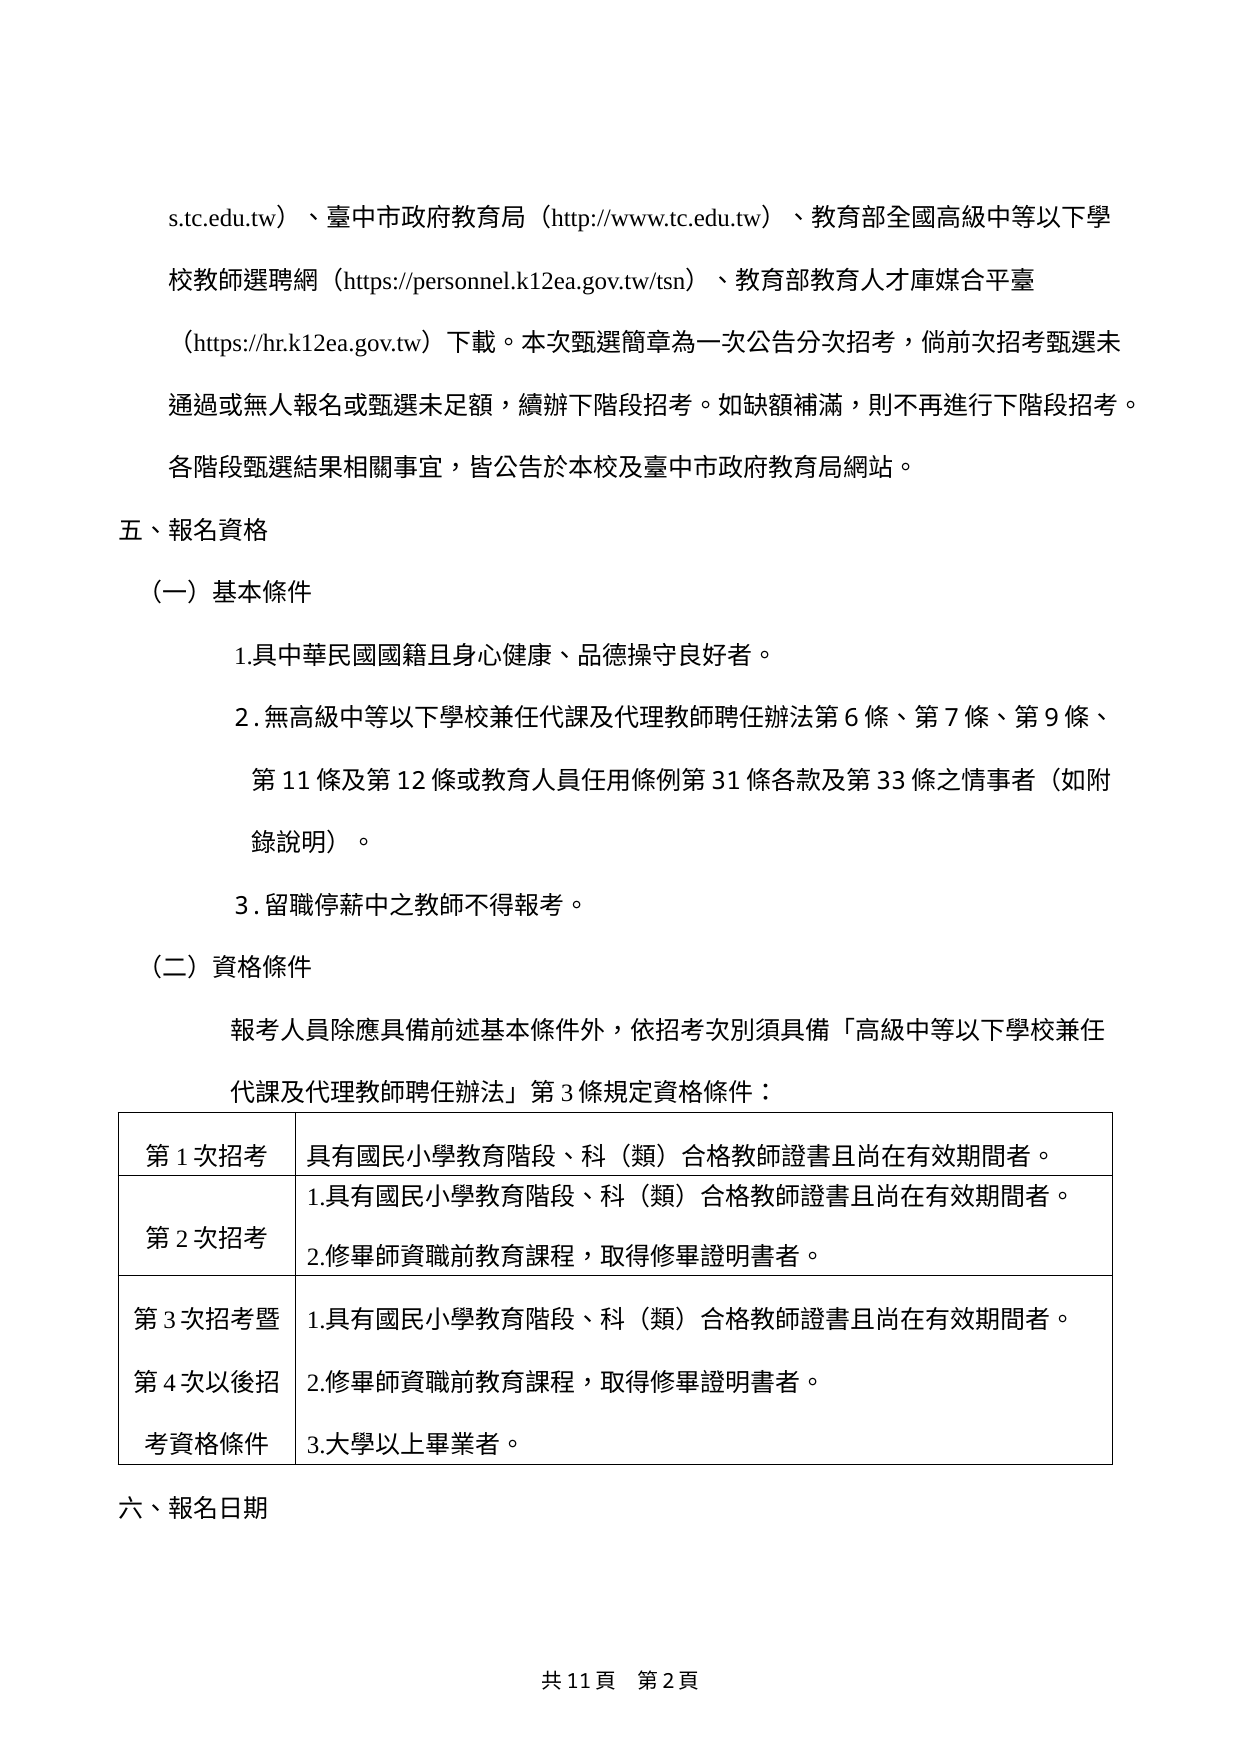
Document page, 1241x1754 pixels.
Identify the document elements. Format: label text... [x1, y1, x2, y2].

text 報考人員除應具備前述基本條件外，依招考次別須具備「高級中等以下學校兼任代課及代理教師聘任辦法」第3條規定資格條件： [231, 987, 1122, 1112]
table_header 第1次招考 [119, 1113, 295, 1175]
table_header 具有國民小學教育階段、科（類）合格教師證書且尚在有效期間者。 [296, 1113, 1112, 1175]
table_cell 1.具有國民小學教育階段、科（類）合格教師證書且尚在有效期間者。 2.修畢師資職前教育課程，取得修畢證明書者。 [296, 1176, 1112, 1275]
text 四、簡章及報名表件 113年8月6日(星期二)至113年8月12日(星期一)止，逕至本校網站（網址：https://fses.tc.edu.tw）、臺中市政府教育局（http://www.tc.edu.tw）、教育部全國高級中等以下學校教師選聘網（https://personnel.k12ea.gov.tw/tsn）、教育部教育人才庫媒合平臺（https://hr.k12ea.gov.tw）下載。本次甄選簡章為一次公告分次招考，倘前次招考甄選未通過或無人報名或甄選未足額，續辦下階段招考。如缺額補滿，則不再進行下階段招考。各階段甄選結果相關事宜，皆公告於本校及臺中市政府教育局網站。 [118, 174, 1122, 487]
table_cell 1.具有國民小學教育階段、科（類）合格教師證書且尚在有效期間者。 2.修畢師資職前教育課程，取得修畢證明書者。 3.大學以上畢業者。 [296, 1276, 1112, 1464]
text 五、報名資格 [118, 487, 1122, 549]
text 1.具中華民國國籍且身心健康、品德操守良好者。 [221, 612, 1122, 674]
text （一）基本條件 [118, 549, 1122, 612]
table_cell 第3次招考暨 第4次以後招考資格條件 [119, 1276, 295, 1464]
text 六、報名日期 [118, 1465, 1122, 1527]
table_cell 第2次招考 [119, 1176, 295, 1275]
text 2.無高級中等以下學校兼任代課及代理教師聘任辦法第6條、第7條、第9條、第11條及第12條或教育人員任用條例第31條各款及第33條之情事者（如附錄說明）。 [234, 674, 1122, 862]
text 3.留職停薪中之教師不得報考。 [221, 862, 1122, 924]
text （二）資格條件 [118, 924, 1122, 987]
